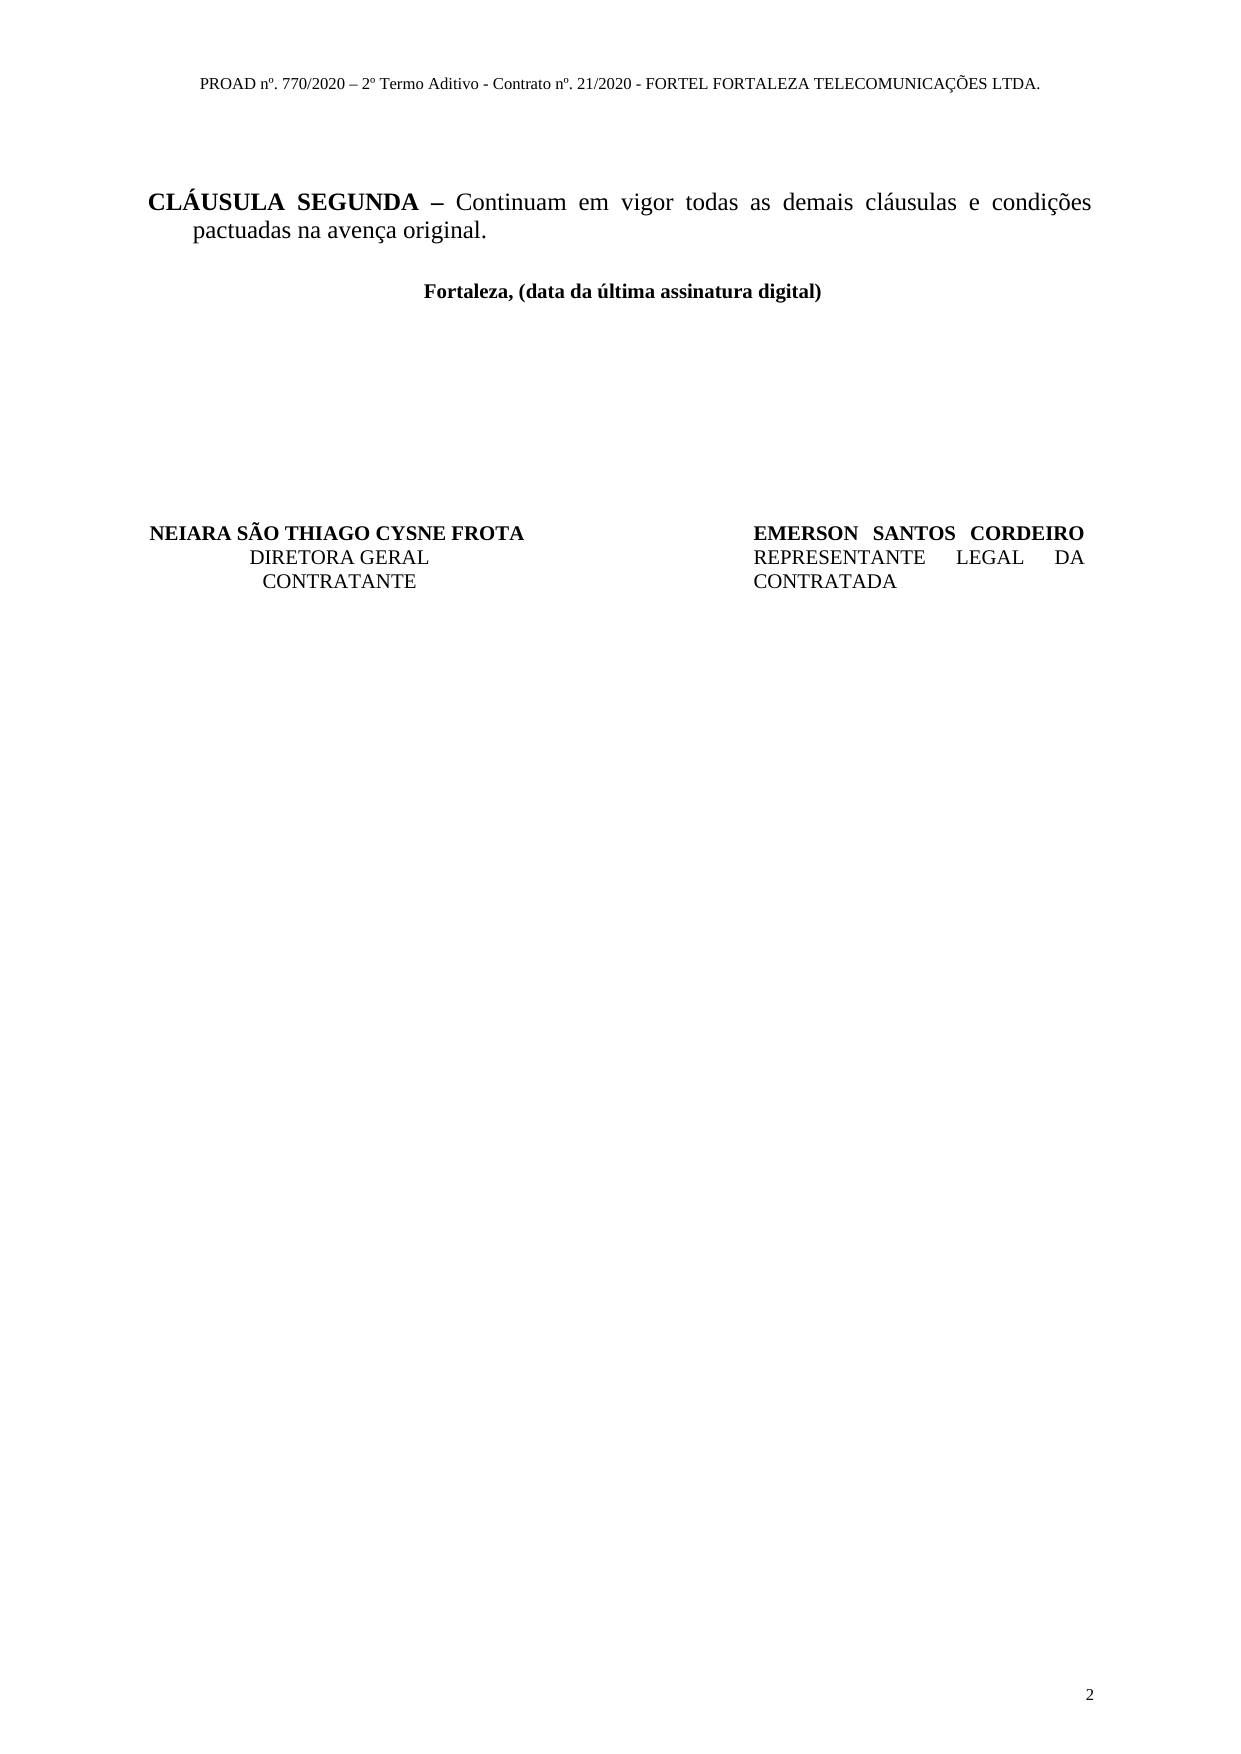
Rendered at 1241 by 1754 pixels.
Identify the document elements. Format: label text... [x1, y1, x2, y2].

list CLÁUSULA SEGUNDA – Continuam em vigor todas as demais cláusulas e condições pactuadas na avença original. [148, 187, 1092, 244]
subtitle Fortaleza, (data da última assinatura digital) [148, 279, 1092, 303]
table_header NEIARA SÃO THIAGO CYSNE FROTA DIRETORA GERAL CONTRATANTE [136, 521, 616, 618]
table_header EMERSON SANTOS CORDEIRO REPRESENTANTE LEGAL DA CONTRATADA [616, 521, 1096, 618]
